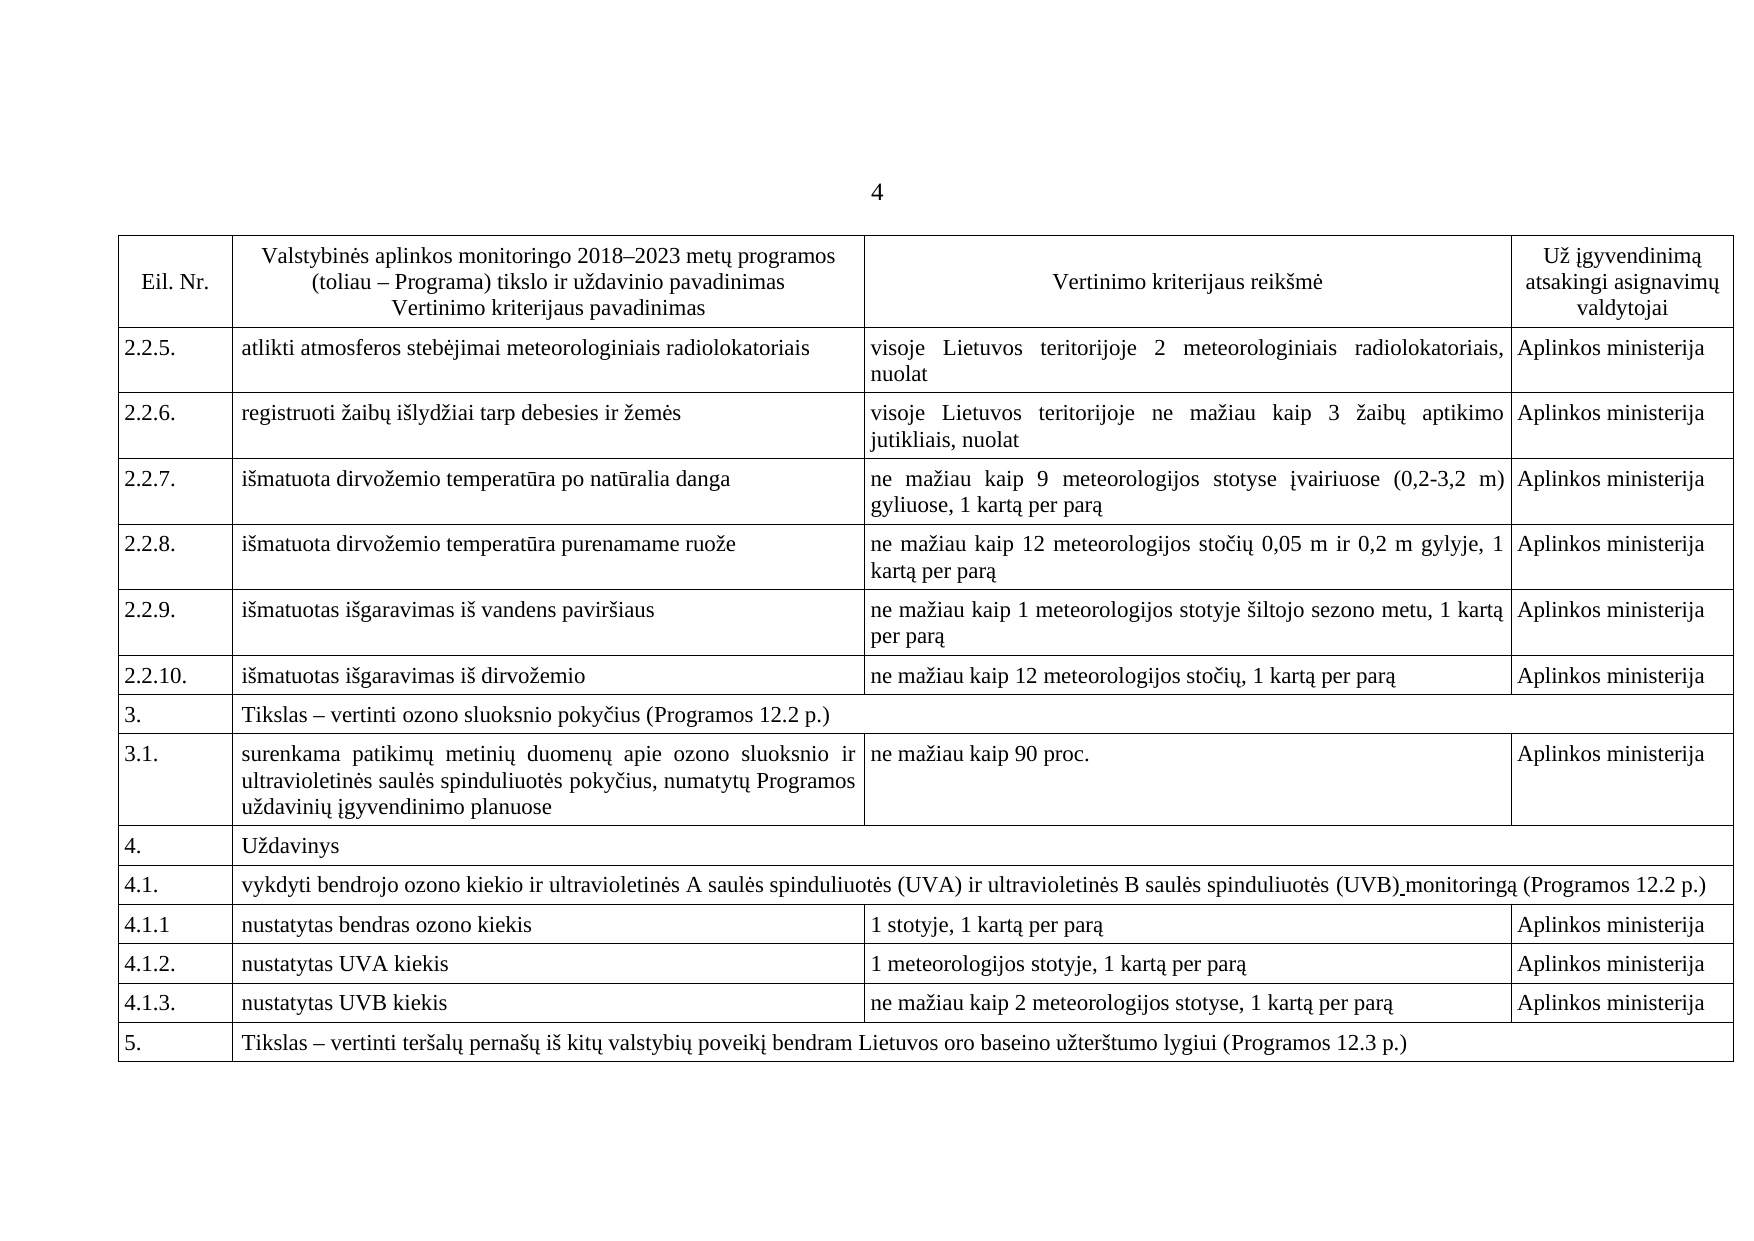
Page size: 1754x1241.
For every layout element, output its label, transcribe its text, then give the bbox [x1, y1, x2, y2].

table_cell visoje Lietuvos teritorijoje 2 meteorologiniais radiolokatoriais, nuolat [865, 328, 1511, 392]
table_header Vertinimo kriterijaus reikšmė [865, 236, 1511, 327]
table_cell 2.2.6. [119, 393, 232, 458]
table_header Valstybinės aplinkos monitoringo 2018–2023 metų programos (toliau – programa) tikslo ir uždavinio pavadinimas Vertinimo kriterijaus pavadinimas [233, 236, 864, 327]
table_cell 3.1. [119, 734, 232, 825]
table_cell 1 stotyje, 1 kartą per parą [865, 905, 1511, 943]
table_header Eil. Nr. [119, 236, 232, 327]
table_cell 1 meteorologijos stotyje, 1 kartą per parą [865, 944, 1511, 982]
table_cell Aplinkos ministerija [1512, 393, 1733, 458]
table_cell 2.2.9. [119, 590, 232, 655]
table_cell išmatuota dirvožemio temperatūra purenamame ruože [233, 525, 864, 589]
table_cell 5. [119, 1023, 232, 1061]
table_cell Aplinkos ministerija [1512, 984, 1733, 1022]
table_cell 2.2.8. [119, 525, 232, 589]
table_cell išmatuotas išgaravimas iš vandens paviršiaus [233, 590, 864, 655]
table_cell ne mažiau kaip 9 meteorologijos stotyse įvairiuose (0,2-3,2 m) gyliuose, 1 kartą per parą [865, 459, 1511, 523]
table_cell Uždavinys [233, 826, 1733, 864]
table_cell 2.2.10. [119, 656, 232, 694]
table_cell ne mažiau kaip 12 meteorologijos stočių 0,05 m ir 0,2 m gylyje, 1 kartą per parą [865, 525, 1511, 589]
table_header Už įgyvendinimą atsakingi asignavimų valdytojai [1512, 236, 1733, 327]
table_cell 2.2.7. [119, 459, 232, 523]
table_cell 4.1.1 [119, 905, 232, 943]
table_cell Aplinkos ministerija [1512, 905, 1733, 943]
table_cell 4. [119, 826, 232, 864]
table_cell ne mažiau kaip 12 meteorologijos stočių, 1 kartą per parą [865, 656, 1511, 694]
table_cell Tikslas – vertinti ozono sluoksnio pokyčius (Programos 12.2 p.) [233, 695, 1733, 733]
table_cell Aplinkos ministerija [1512, 656, 1733, 694]
table_cell registruoti žaibų išlydžiai tarp debesies ir žemės [233, 393, 864, 458]
table_cell išmatuotas išgaravimas iš dirvožemio [233, 656, 864, 694]
table_cell nustatytas bendras ozono kiekis [233, 905, 864, 943]
table_cell 3. [119, 695, 232, 733]
table_cell Aplinkos ministerija [1512, 525, 1733, 589]
table_cell ne mažiau kaip 90 proc. [865, 734, 1511, 825]
table_cell surenkama patikimų metinių duomenų apie ozono sluoksnio ir ultravioletinės saulės spinduliuotės pokyčius, numatytų Programos uždavinių įgyvendinimo planuose [233, 734, 864, 825]
table_cell Aplinkos ministerija [1512, 590, 1733, 655]
table_cell išmatuota dirvožemio temperatūra po natūralia danga [233, 459, 864, 523]
table_cell 4.1.3. [119, 984, 232, 1022]
table_cell nustatytas UVB kiekis [233, 984, 864, 1022]
table_cell Aplinkos ministerija [1512, 944, 1733, 982]
table_cell 4.1.2. [119, 944, 232, 982]
table_cell 4.1. [119, 866, 232, 904]
table_cell Aplinkos ministerija [1512, 734, 1733, 825]
table_cell Aplinkos ministerija [1512, 459, 1733, 523]
table_cell ne mažiau kaip 2 meteorologijos stotyse, 1 kartą per parą [865, 984, 1511, 1022]
table_cell atlikti atmosferos stebėjimai meteorologiniais radiolokatoriais [233, 328, 864, 392]
table_cell Tikslas – vertinti teršalų pernašų iš kitų valstybių poveikį bendram Lietuvos oro baseino užterštumo lygiui (Programos 12.3 p.) [233, 1023, 1733, 1061]
table_cell visoje Lietuvos teritorijoje ne mažiau kaip 3 žaibų aptikimo jutikliais, nuolat [865, 393, 1511, 458]
table_cell 2.2.5. [119, 328, 232, 392]
table_cell vykdyti bendrojo ozono kiekio ir ultravioletinės A saulės spinduliuotės (UVA) ir ultravioletinės B saulės spinduliuotės (UVB) monitoringą (Programos 12.2 p.) [233, 866, 1733, 904]
table_cell nustatytas UVA kiekis [233, 944, 864, 982]
table_cell ne mažiau kaip 1 meteorologijos stotyje šiltojo sezono metu, 1 kartą per parą [865, 590, 1511, 655]
table_cell Aplinkos ministerija [1512, 328, 1733, 392]
